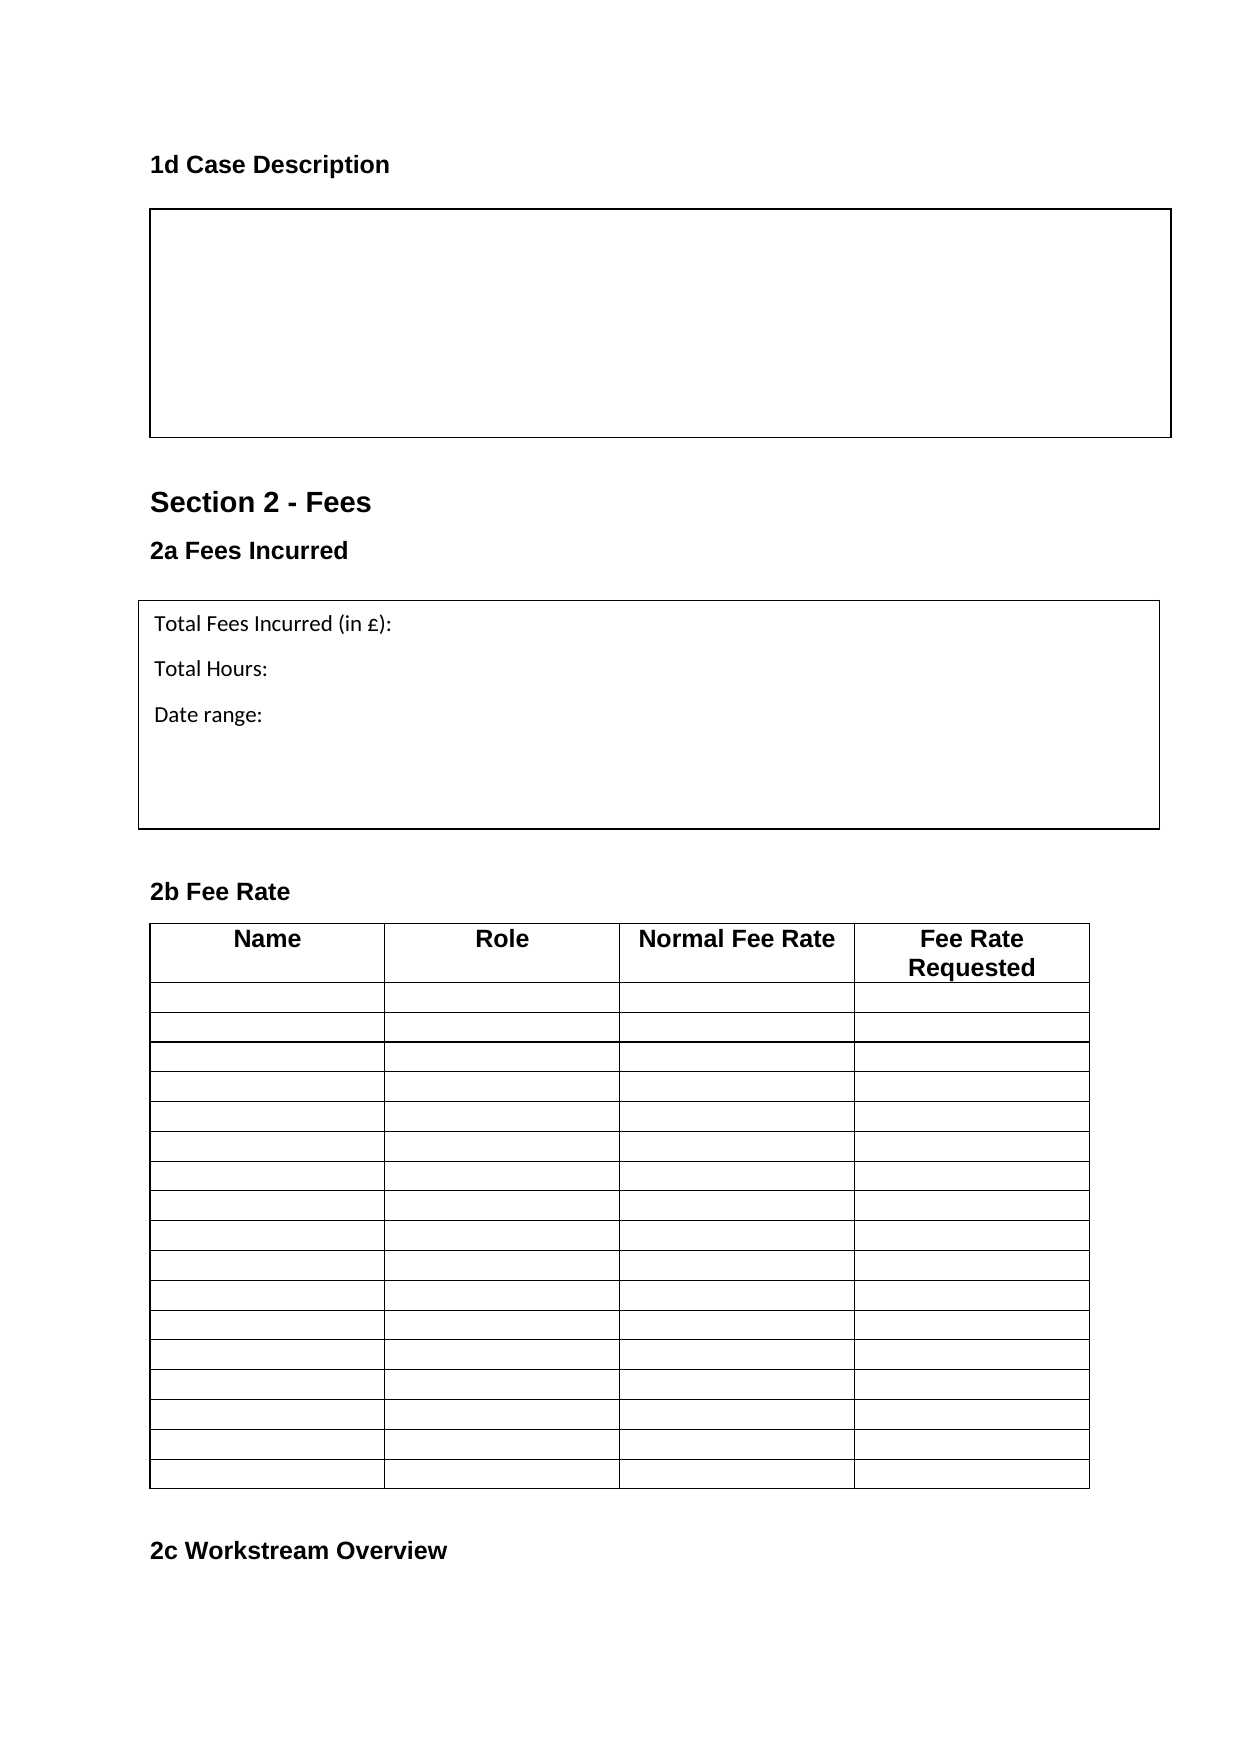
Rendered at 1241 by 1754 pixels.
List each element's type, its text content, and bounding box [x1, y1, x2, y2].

table_cell [855, 1191, 1089, 1220]
table_header Name [151, 924, 384, 982]
table_cell [620, 1162, 854, 1190]
table_cell [855, 1043, 1089, 1071]
text 1d Case Description [150, 150, 1090, 179]
table_cell [620, 1400, 854, 1429]
table_cell [855, 1340, 1089, 1369]
table_cell [855, 1460, 1089, 1488]
table_cell [620, 1460, 854, 1488]
table_cell [151, 1430, 384, 1458]
table_cell [151, 1132, 384, 1161]
table_cell [385, 1340, 619, 1369]
table_cell [151, 1281, 384, 1309]
table_header Role [385, 924, 619, 982]
table_cell [385, 1281, 619, 1309]
table_cell [620, 1370, 854, 1399]
table_cell [620, 1221, 854, 1250]
table_cell [385, 1221, 619, 1250]
table_cell [151, 1162, 384, 1190]
table_cell [151, 1191, 384, 1220]
table_cell [620, 1430, 854, 1458]
table_cell [151, 1013, 384, 1041]
table_cell [855, 1311, 1089, 1339]
text Date range: [154, 700, 1144, 728]
table_cell [620, 1102, 854, 1131]
table_cell [855, 1221, 1089, 1250]
table_cell [385, 1460, 619, 1488]
table_cell [151, 1102, 384, 1131]
table_cell [620, 1013, 854, 1041]
table_cell [385, 1191, 619, 1220]
table_cell [151, 1460, 384, 1488]
table_cell [151, 1340, 384, 1369]
table_cell [385, 1370, 619, 1399]
table_cell [151, 983, 384, 1012]
table_cell [855, 1400, 1089, 1429]
table_cell [620, 1340, 854, 1369]
table_cell [385, 1132, 619, 1161]
text Total Hours: [154, 654, 1144, 682]
table_cell [620, 983, 854, 1012]
table_cell [855, 1162, 1089, 1190]
table_cell [151, 1043, 384, 1071]
table_cell [385, 1400, 619, 1429]
table_cell [385, 1102, 619, 1131]
table_cell [855, 983, 1089, 1012]
table_cell [855, 1132, 1089, 1161]
text [151, 210, 1170, 437]
table_cell [855, 1251, 1089, 1280]
text Total Fees Incurred (in £): [154, 609, 1144, 637]
table_cell [385, 1251, 619, 1280]
table_cell [151, 1311, 384, 1339]
table_cell [151, 1400, 384, 1429]
table_cell [620, 1132, 854, 1161]
table_cell [855, 1430, 1089, 1458]
table_cell [620, 1072, 854, 1101]
text Section 2 - Fees [150, 485, 1090, 519]
table_cell [385, 1162, 619, 1190]
table_cell [151, 1251, 384, 1280]
text [139, 601, 1159, 828]
table_cell [385, 983, 619, 1012]
table_cell [855, 1102, 1089, 1131]
table_cell [385, 1013, 619, 1041]
table_cell [855, 1072, 1089, 1101]
table_cell [385, 1072, 619, 1101]
text 2b Fee Rate [150, 877, 1090, 906]
table_cell [620, 1043, 854, 1071]
table_cell [151, 1072, 384, 1101]
text 2c Workstream Overview [150, 1536, 1090, 1564]
table_cell [855, 1370, 1089, 1399]
table_cell [620, 1251, 854, 1280]
table_header Normal Fee Rate [620, 924, 854, 982]
table_header Fee Rate Requested [855, 924, 1089, 982]
text 2a Fees Incurred [150, 536, 1090, 565]
table_cell [385, 1043, 619, 1071]
table_cell [151, 1221, 384, 1250]
table_cell [855, 1013, 1089, 1041]
table_cell [855, 1281, 1089, 1309]
table_cell [385, 1311, 619, 1339]
table_cell [151, 1370, 384, 1399]
table_cell [620, 1311, 854, 1339]
table_cell [620, 1281, 854, 1309]
table_cell [620, 1191, 854, 1220]
table_cell [385, 1430, 619, 1458]
